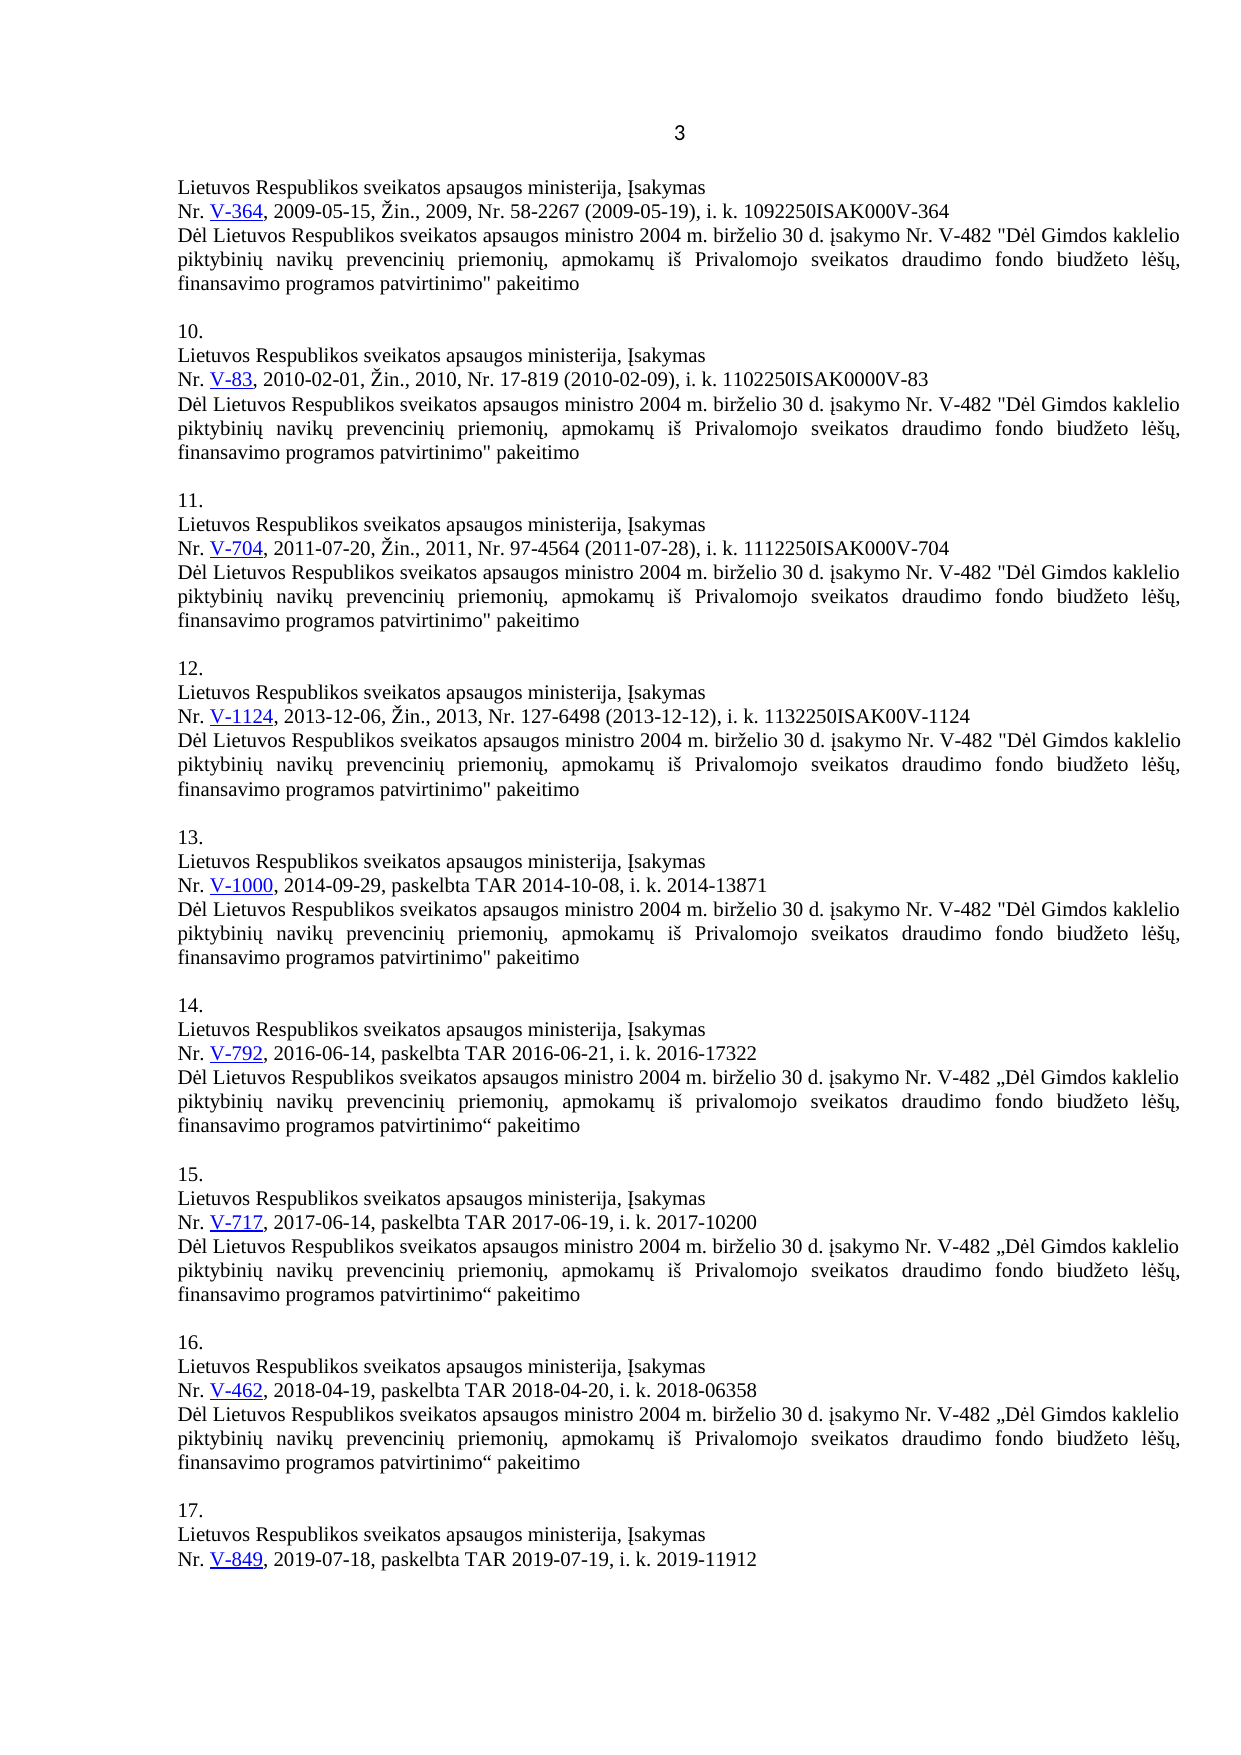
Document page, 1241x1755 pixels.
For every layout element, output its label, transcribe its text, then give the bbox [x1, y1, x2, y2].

text Nr. V-849, 2019-07-18, paskelbta TAR 2019-07-19, i. k. 2019-11912 [177, 1546, 1181, 1571]
text Lietuvos Respublikos sveikatos apsaugos ministerija, Įsakymas [177, 849, 1181, 873]
text Nr. V-83, 2010-02-01, Žin., 2010, Nr. 17-819 (2010-02-09), i. k. 1102250ISAK0000V-83 [177, 367, 1181, 391]
text Lietuvos Respublikos sveikatos apsaugos ministerija, Įsakymas [177, 1186, 1181, 1209]
text Dėl Lietuvos Respublikos sveikatos apsaugos ministro 2004 m. birželio 30 d. įsakymo Nr. V-482 "Dėl Gimdos kaklelio piktybinių navikų prevencinių priemonių, apmokamų iš Privalomojo sveikatos draudimo fondo biudžeto lėšų, finansavimo programos patvirtinimo" pakeitimo [177, 897, 1181, 969]
text Nr. V-462, 2018-04-19, paskelbta TAR 2018-04-20, i. k. 2018-06358 [177, 1378, 1181, 1402]
text 11. [177, 488, 1181, 512]
text Lietuvos Respublikos sveikatos apsaugos ministerija, Įsakymas [177, 1017, 1181, 1041]
text 16. [177, 1330, 1181, 1354]
text 15. [177, 1161, 1181, 1186]
text Lietuvos Respublikos sveikatos apsaugos ministerija, Įsakymas [177, 1522, 1181, 1546]
text Dėl Lietuvos Respublikos sveikatos apsaugos ministro 2004 m. birželio 30 d. įsakymo Nr. V-482 „Dėl Gimdos kaklelio piktybinių navikų prevencinių priemonių, apmokamų iš Privalomojo sveikatos draudimo fondo biudžeto lėšų, finansavimo programos patvirtinimo“ pakeitimo [177, 1402, 1181, 1474]
text 12. [177, 656, 1181, 680]
text Lietuvos Respublikos sveikatos apsaugos ministerija, Įsakymas [177, 512, 1181, 536]
text Lietuvos Respublikos sveikatos apsaugos ministerija, Įsakymas [177, 343, 1181, 367]
text 13. [177, 824, 1181, 849]
text Lietuvos Respublikos sveikatos apsaugos ministerija, Įsakymas [177, 1354, 1181, 1378]
text Dėl Lietuvos Respublikos sveikatos apsaugos ministro 2004 m. birželio 30 d. įsakymo Nr. V-482 "Dėl Gimdos kaklelio piktybinių navikų prevencinių priemonių, apmokamų iš Privalomojo sveikatos draudimo fondo biudžeto lėšų, finansavimo programos patvirtinimo" pakeitimo [177, 223, 1181, 295]
text Nr. V-1000, 2014-09-29, paskelbta TAR 2014-10-08, i. k. 2014-13871 [177, 873, 1181, 897]
text Nr. V-1124, 2013-12-06, Žin., 2013, Nr. 127-6498 (2013-12-12), i. k. 1132250ISAK00V-1124 [177, 704, 1181, 728]
text Dėl Lietuvos Respublikos sveikatos apsaugos ministro 2004 m. birželio 30 d. įsakymo Nr. V-482 "Dėl Gimdos kaklelio piktybinių navikų prevencinių priemonių, apmokamų iš Privalomojo sveikatos draudimo fondo biudžeto lėšų, finansavimo programos patvirtinimo" pakeitimo [177, 728, 1181, 801]
text Lietuvos Respublikos sveikatos apsaugos ministerija, Įsakymas [177, 175, 1181, 199]
text Dėl Lietuvos Respublikos sveikatos apsaugos ministro 2004 m. birželio 30 d. įsakymo Nr. V-482 „Dėl Gimdos kaklelio piktybinių navikų prevencinių priemonių, apmokamų iš privalomojo sveikatos draudimo fondo biudžeto lėšų, finansavimo programos patvirtinimo“ pakeitimo [177, 1065, 1181, 1137]
text Dėl Lietuvos Respublikos sveikatos apsaugos ministro 2004 m. birželio 30 d. įsakymo Nr. V-482 „Dėl Gimdos kaklelio piktybinių navikų prevencinių priemonių, apmokamų iš Privalomojo sveikatos draudimo fondo biudžeto lėšų, finansavimo programos patvirtinimo“ pakeitimo [177, 1234, 1181, 1306]
text Lietuvos Respublikos sveikatos apsaugos ministerija, Įsakymas [177, 680, 1181, 704]
text 17. [177, 1498, 1181, 1522]
text Nr. V-717, 2017-06-14, paskelbta TAR 2017-06-19, i. k. 2017-10200 [177, 1209, 1181, 1234]
text Dėl Lietuvos Respublikos sveikatos apsaugos ministro 2004 m. birželio 30 d. įsakymo Nr. V-482 "Dėl Gimdos kaklelio piktybinių navikų prevencinių priemonių, apmokamų iš Privalomojo sveikatos draudimo fondo biudžeto lėšų, finansavimo programos patvirtinimo" pakeitimo [177, 560, 1181, 632]
text Dėl Lietuvos Respublikos sveikatos apsaugos ministro 2004 m. birželio 30 d. įsakymo Nr. V-482 "Dėl Gimdos kaklelio piktybinių navikų prevencinių priemonių, apmokamų iš Privalomojo sveikatos draudimo fondo biudžeto lėšų, finansavimo programos patvirtinimo" pakeitimo [177, 391, 1181, 464]
text 14. [177, 993, 1181, 1017]
text Nr. V-792, 2016-06-14, paskelbta TAR 2016-06-21, i. k. 2016-17322 [177, 1041, 1181, 1065]
text Nr. V-364, 2009-05-15, Žin., 2009, Nr. 58-2267 (2009-05-19), i. k. 1092250ISAK000V-364 [177, 199, 1181, 223]
text Nr. V-704, 2011-07-20, Žin., 2011, Nr. 97-4564 (2011-07-28), i. k. 1112250ISAK000V-704 [177, 536, 1181, 560]
text 10. [177, 319, 1181, 343]
